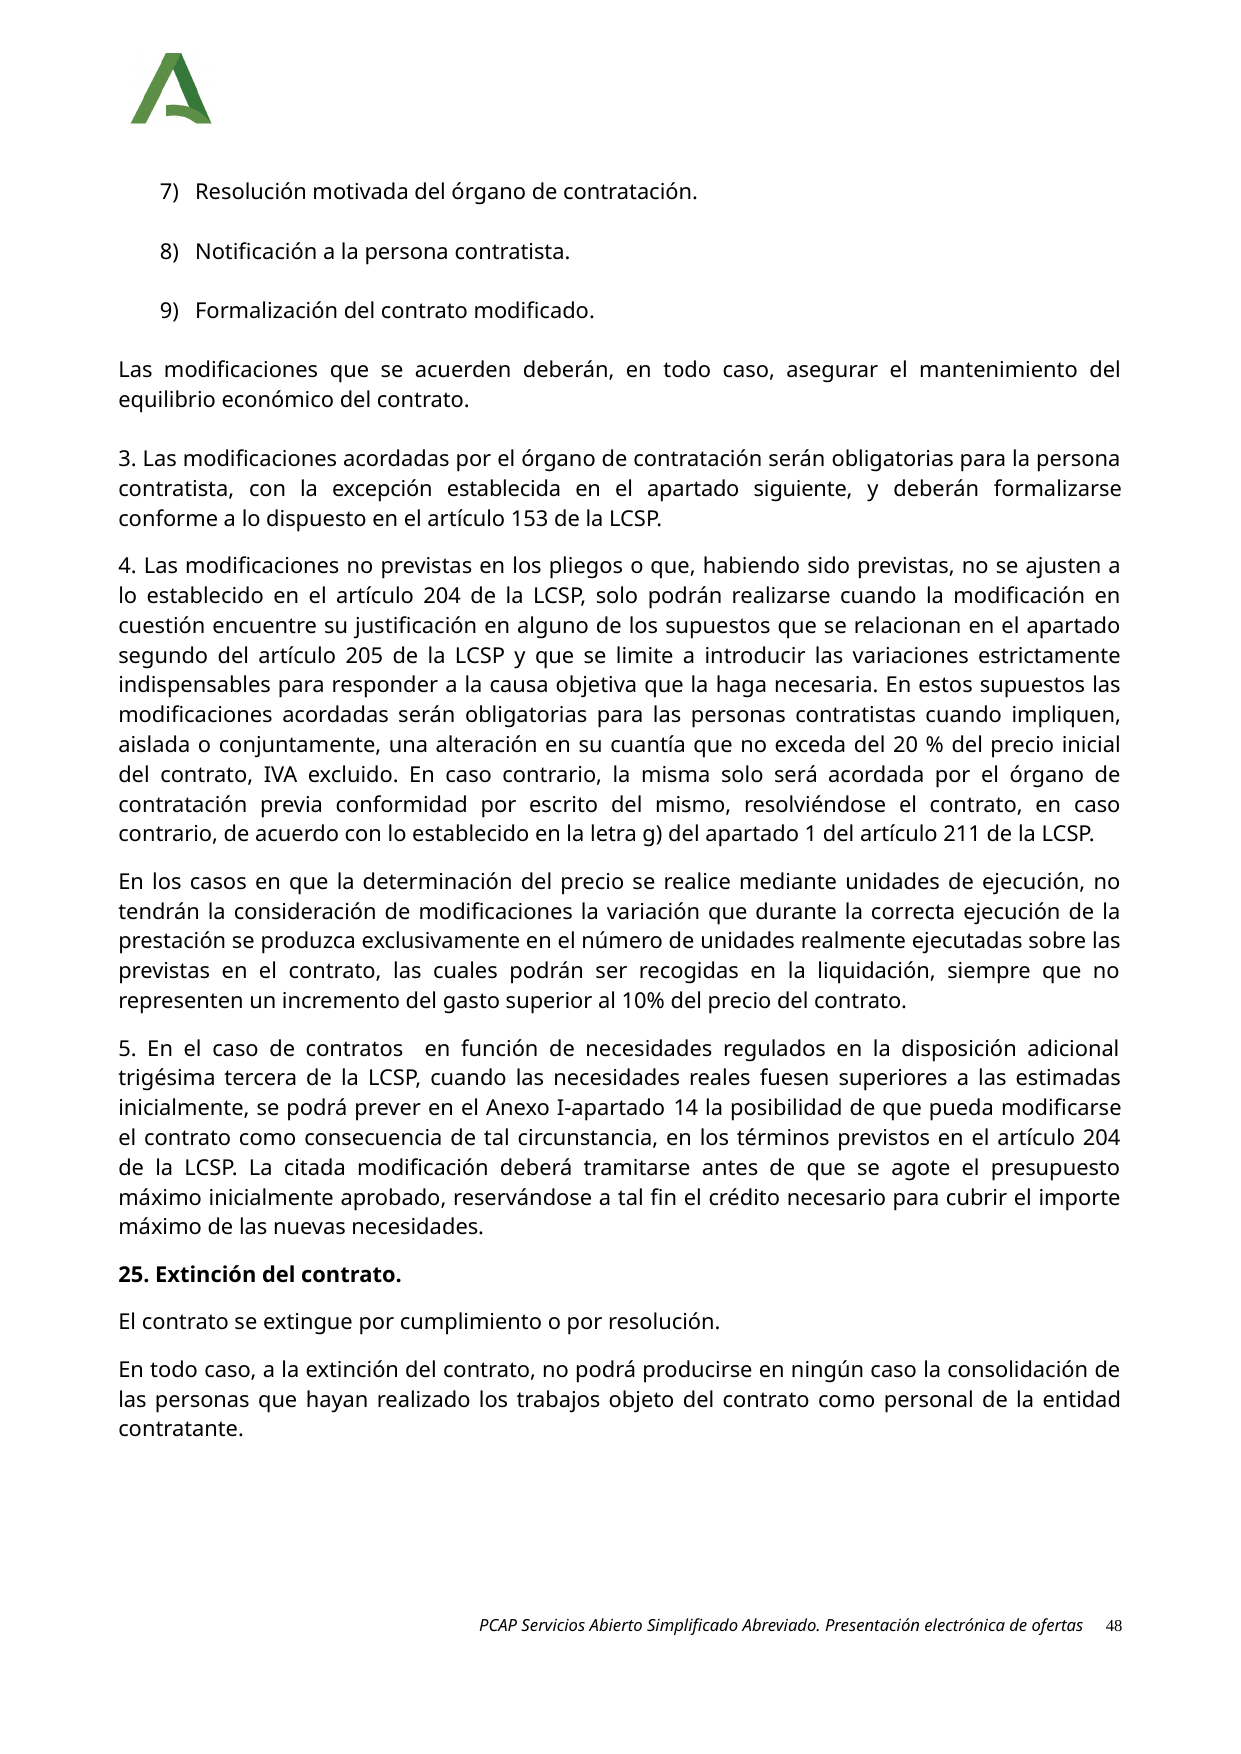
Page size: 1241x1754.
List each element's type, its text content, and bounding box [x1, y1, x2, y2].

text 9) Formalización del contrato modificado. [159, 295, 1122, 325]
text 5. En el caso de contratos en función de necesidades regulados en la disposición adicional trigésima tercera de la LCSP, cuando las necesidades reales fuesen superiores a las estimadas inicialmente, se podrá prever en el Anexo I-apartado 14 la posibilidad de que pueda modificarse el contrato como consecuencia de tal circunstancia, en los términos previstos en el artículo 204 de la LCSP. La citada modificación deberá tramitarse antes de que se agote el presupuesto máximo inicialmente aprobado, reservándose a tal fin el crédito necesario para cubrir el importe máximo de las nuevas necesidades. [118, 1033, 1122, 1241]
text En los casos en que la determinación del precio se realice mediante unidades de ejecución, no tendrán la consideración de modificaciones la variación que durante la correcta ejecución de la prestación se produzca exclusivamente en el número de unidades realmente ejecutadas sobre las previstas en el contrato, las cuales podrán ser recogidas en la liquidación, siempre que no representen un incremento del gasto superior al 10% del precio del contrato. [118, 866, 1122, 1015]
subtitle 25. Extinción del contrato. [118, 1259, 1122, 1289]
text 8) Notificación a la persona contratista. [159, 236, 1122, 265]
picture [127, 48, 216, 128]
text El contrato se extingue por cumplimiento o por resolución. [118, 1306, 1122, 1336]
text 3. Las modificaciones acordadas por el órgano de contratación serán obligatorias para la persona contratista, con la excepción establecida en el apartado siguiente, y deberán formalizarse conforme a lo dispuesto en el artículo 153 de la LCSP. [118, 443, 1122, 533]
text Las modificaciones que se acuerden deberán, en todo caso, asegurar el mantenimiento del equilibrio económico del contrato. [118, 354, 1122, 414]
text 7) Resolución motivada del órgano de contratación. [159, 176, 1122, 206]
text 4. Las modificaciones no previstas en los pliegos o que, habiendo sido previstas, no se ajusten a lo establecido en el artículo 204 de la LCSP, solo podrán realizarse cuando la modificación en cuestión encuentre su justificación en alguno de los supuestos que se relacionan en el apartado segundo del artículo 205 de la LCSP y que se limite a introducir las variaciones estrictamente indispensables para responder a la causa objetiva que la haga necesaria. En estos supuestos las modificaciones acordadas serán obligatorias para las personas contratistas cuando impliquen, aislada o conjuntamente, una alteración en su cuantía que no exceda del 20 % del precio inicial del contrato, IVA excluido. En caso contrario, la misma solo será acordada por el órgano de contratación previa conformidad por escrito del mismo, resolviéndose el contrato, en caso contrario, de acuerdo con lo establecido en la letra g) del apartado 1 del artículo 211 de la LCSP. [118, 550, 1122, 848]
text En todo caso, a la extinción del contrato, no podrá producirse en ningún caso la consolidación de las personas que hayan realizado los trabajos objeto del contrato como personal de la entidad contratante. [118, 1354, 1122, 1443]
